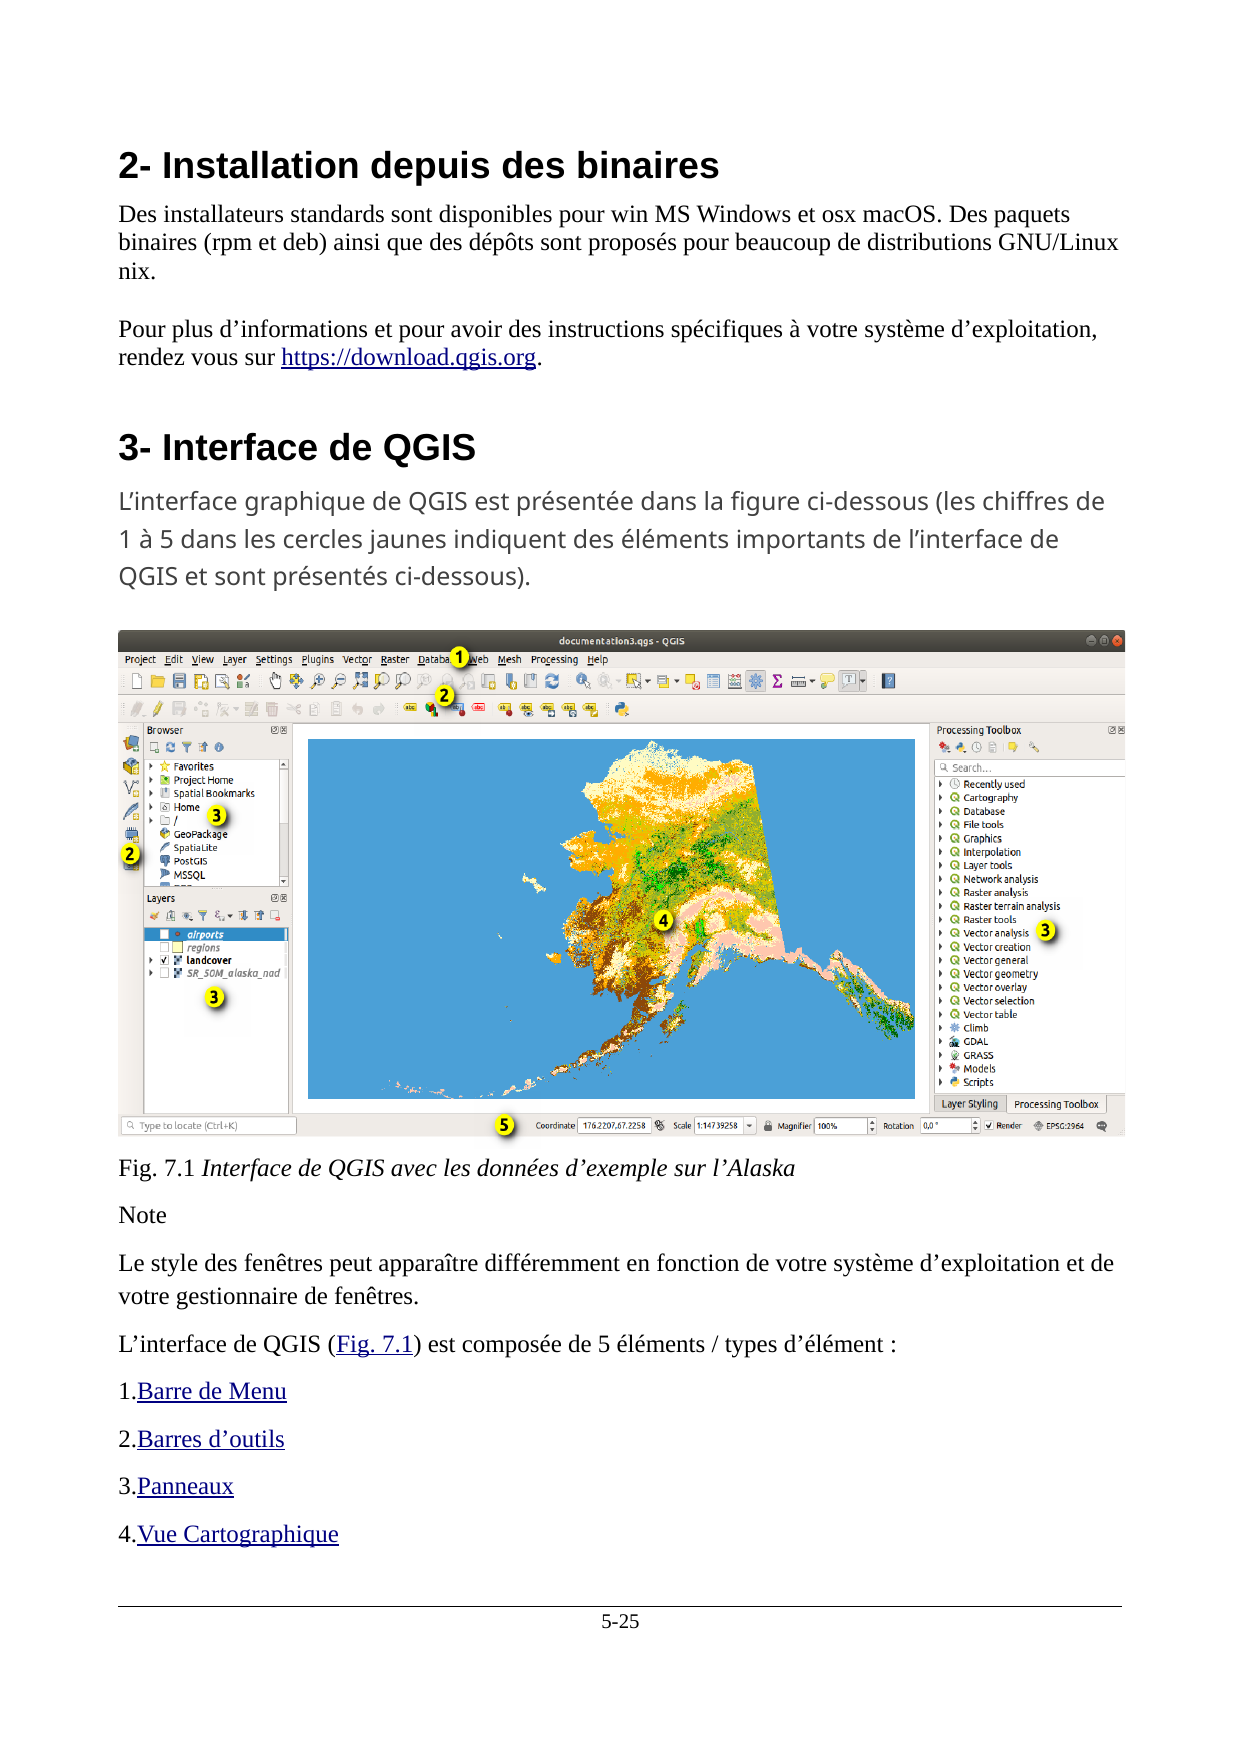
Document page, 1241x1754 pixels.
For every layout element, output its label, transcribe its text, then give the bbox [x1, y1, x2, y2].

subtitle Interface de QGIS [118, 425, 1122, 468]
text L’interface de QGIS (Fig. 7.1) est composée de 5 éléments / types d’élément : [118, 1329, 1122, 1357]
subtitle Installation depuis des binaires [118, 143, 1122, 186]
list Panneaux [118, 1471, 1122, 1500]
picture [118, 630, 1125, 1149]
text Fig. 7.1 Interface de QGIS avec les données d’exemple sur l’Alaska [118, 1149, 1122, 1182]
text Note [118, 1200, 1122, 1229]
text Des installateurs standards sont disponibles pour win MS Windows et osx macOS. Des paquets binaires (rpm et deb) ainsi que des dépôts sont proposés pour beaucoup de distributions GNU/Linux nix. [118, 199, 1122, 285]
list Vue Cartographique [118, 1519, 1122, 1548]
text Pour plus d’informations et pour avoir des instructions spécifiques à votre système d’exploitation, rendez vous sur https://download.qgis.org. [118, 314, 1122, 371]
text L’interface graphique de QGIS est présentée dans la figure ci-dessous (les chiffres de 1 à 5 dans les cercles jaunes indiquent des éléments importants de l’interface de QGIS et sont présentés ci-dessous). [118, 481, 1122, 593]
list Barre de Menu [118, 1376, 1122, 1405]
list Barres d’outils [118, 1424, 1122, 1453]
text Le style des fenêtres peut apparaître différemment en fonction de votre système d’exploitation et de votre gestionnaire de fenêtres. [118, 1248, 1122, 1310]
